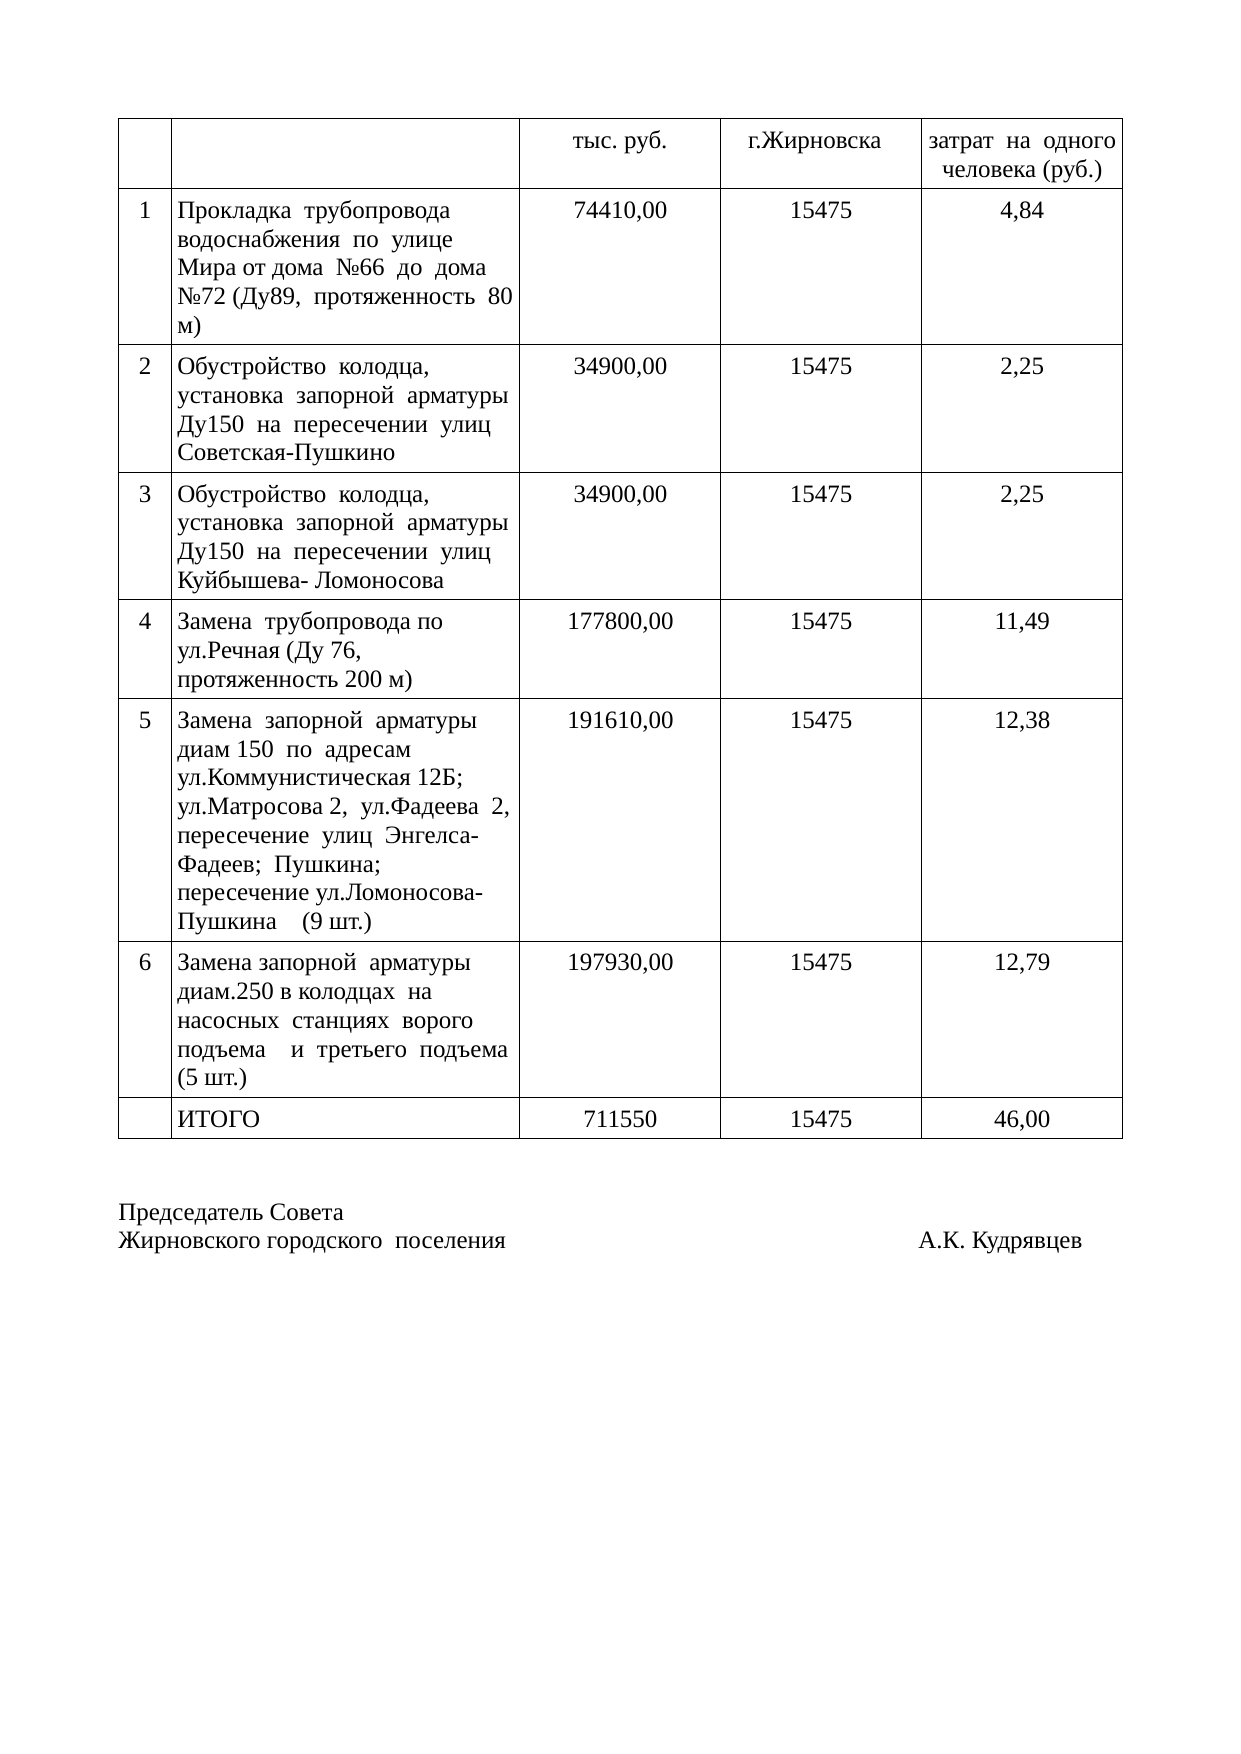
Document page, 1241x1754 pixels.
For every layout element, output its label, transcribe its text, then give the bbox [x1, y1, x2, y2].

table_cell 15475 [721, 189, 921, 344]
table_cell Замена запорной арматуры диам.250 в колодцах на насосных станциях ворого подъема и третьего подъема (5 шт.) [172, 942, 519, 1097]
table_cell 2,25 [922, 345, 1122, 472]
table_cell 15475 [721, 942, 921, 1097]
table_cell 15475 [721, 345, 921, 472]
table_cell 74410,00 [520, 189, 720, 344]
table_cell 5 [119, 699, 171, 941]
table_cell 6 [119, 942, 171, 1097]
table_cell 34900,00 [520, 473, 720, 599]
table_cell 15475 [721, 600, 921, 698]
text Жирновского городского поселения А.К. Кудрявцев [118, 1225, 1122, 1254]
table_cell 46,00 [922, 1098, 1122, 1138]
table_cell [119, 1098, 171, 1138]
table_cell 15475 [721, 699, 921, 941]
table_header тыс. руб. [520, 119, 720, 188]
table_cell 2,25 [922, 473, 1122, 599]
table_cell Прокладка трубопровода водоснабжения по улице Мира от дома №66 до дома №72 (Ду89, протяженность 80 м) [172, 189, 519, 344]
table_cell Обустройство колодца, установка запорной арматуры Ду150 на пересечении улиц Куйбышева- Ломоносова [172, 473, 519, 599]
table_cell 4,84 [922, 189, 1122, 344]
table_cell 197930,00 [520, 942, 720, 1097]
table_cell 4 [119, 600, 171, 698]
table_header затрат на одного человека (руб.) [922, 119, 1122, 188]
text Председатель Совета [118, 1197, 1122, 1225]
table_cell 11,49 [922, 600, 1122, 698]
table_cell 15475 [721, 1098, 921, 1138]
table_cell ИТОГО [172, 1098, 519, 1138]
table_cell 191610,00 [520, 699, 720, 941]
table_cell 12,79 [922, 942, 1122, 1097]
table_cell 2 [119, 345, 171, 472]
table_cell 3 [119, 473, 171, 599]
table_cell 12,38 [922, 699, 1122, 941]
table_cell Обустройство колодца, установка запорной арматуры Ду150 на пересечении улиц Советская-Пушкино [172, 345, 519, 472]
table_cell 34900,00 [520, 345, 720, 472]
table_cell Замена запорной арматуры диам 150 по адресам ул.Коммунистическая 12Б; ул.Матросова 2, ул.Фадеева 2, пересечение улиц Энгелса-Фадеев; Пушкина; пересечение ул.Ломоносова-Пушкина (9 шт.) [172, 699, 519, 941]
table_cell Замена трубопровода по ул.Речная (Ду 76, протяженность 200 м) [172, 600, 519, 698]
table_header г.Жирновска [721, 119, 921, 188]
table_cell 1 [119, 189, 171, 344]
table_cell 15475 [721, 473, 921, 599]
table_cell 177800,00 [520, 600, 720, 698]
table_header [119, 119, 171, 188]
table_header [172, 119, 519, 188]
table_cell 711550 [520, 1098, 720, 1138]
